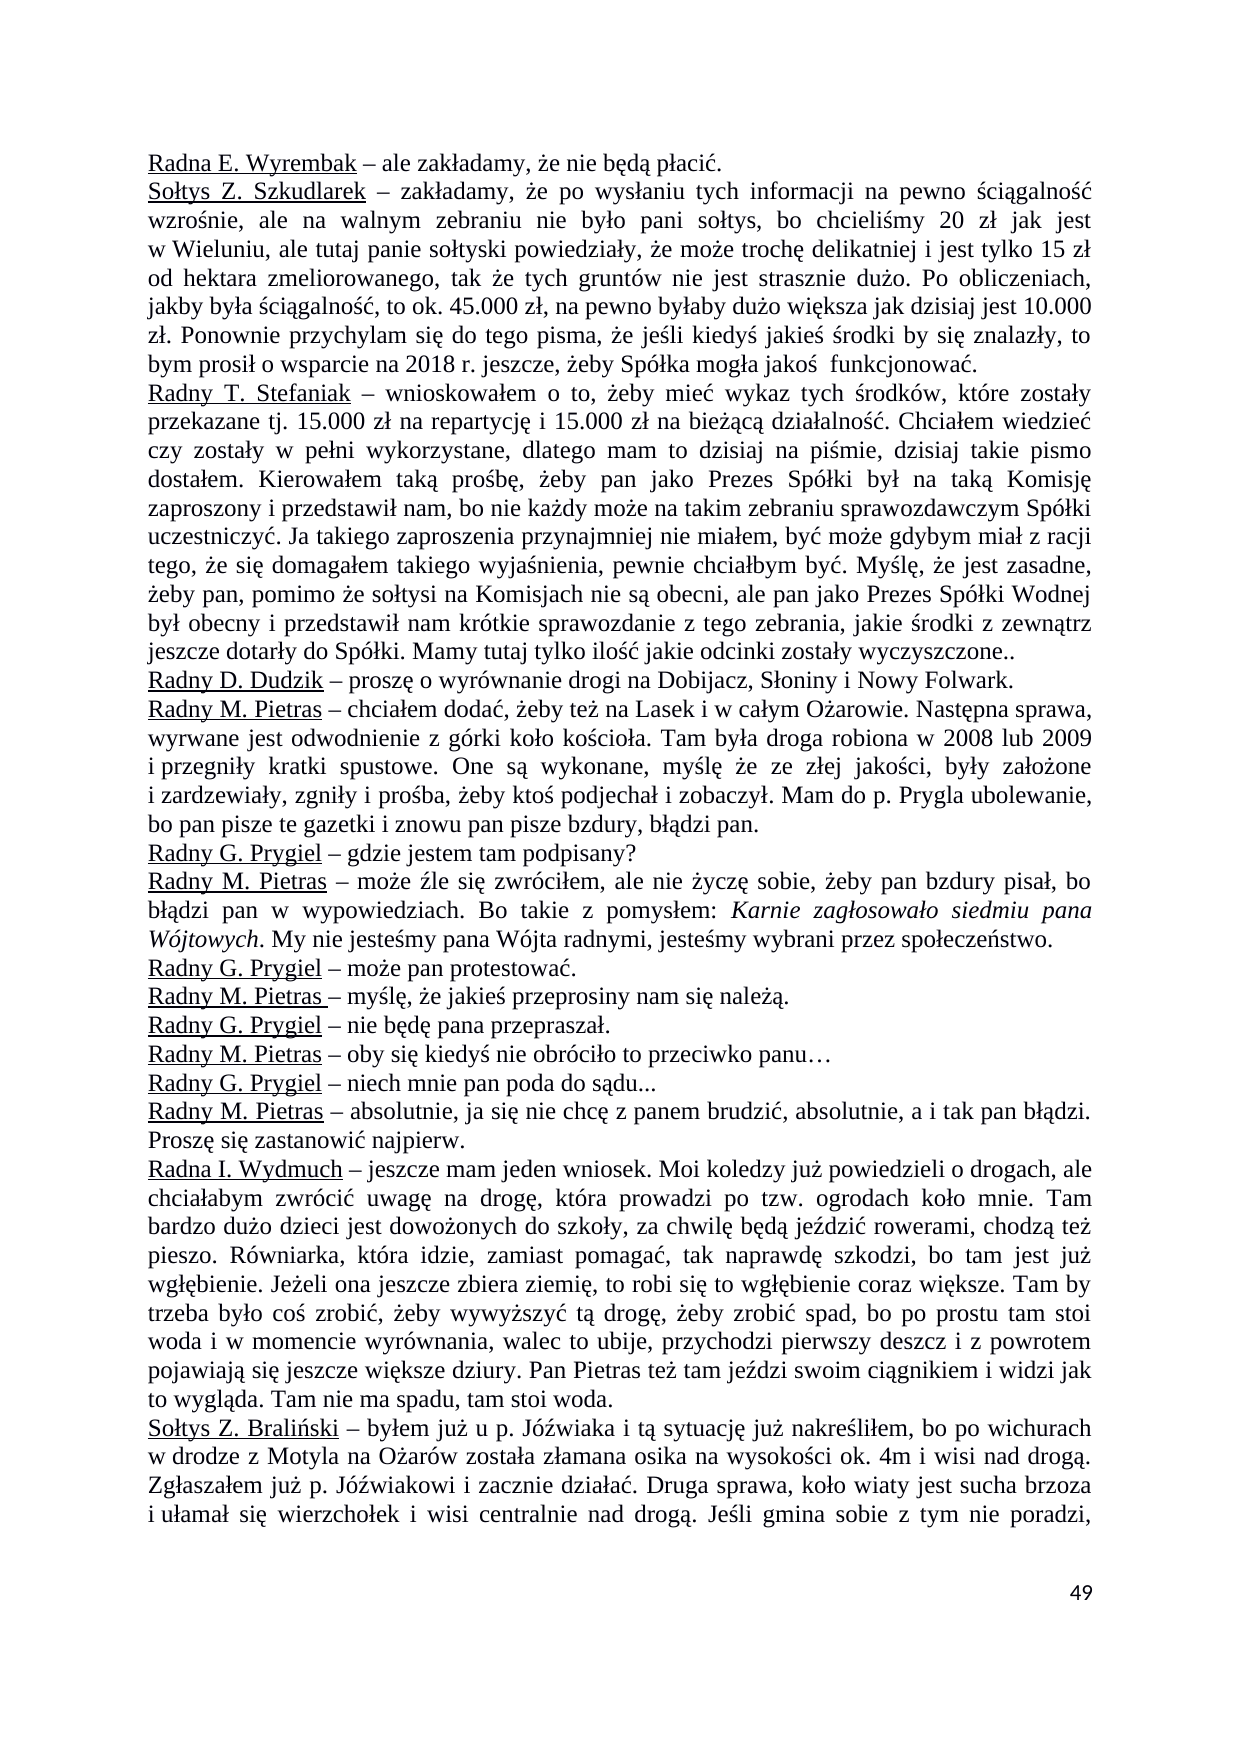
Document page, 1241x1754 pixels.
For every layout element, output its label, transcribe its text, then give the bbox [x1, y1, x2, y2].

text Radny M. Pietras – chciałem dodać, żeby też na Lasek i w całym Ożarowie. Następna sprawa, wyrwane jest odwodnienie z górki koło kościoła. Tam była droga robiona w 2008 lub 2009 i przegniły kratki spustowe. One są wykonane, myślę że ze złej jakości, były założone i zardzewiały, zgniły i prośba, żeby ktoś podjechał i zobaczył. Mam do p. Prygla ubolewanie, bo pan pisze te gazetki i znowu pan pisze bzdury, błądzi pan. [148, 694, 1093, 838]
text Radny M. Pietras – absolutnie, ja się nie chcę z panem brudzić, absolutnie, a i tak pan błądzi. Proszę się zastanowić najpierw. [148, 1096, 1093, 1154]
text Radny G. Prygiel – gdzie jestem tam podpisany? [148, 838, 1093, 866]
text Radny M. Pietras – może źle się zwróciłem, ale nie życzę sobie, żeby pan bzdury pisał, bo błądzi pan w wypowiedziach. Bo takie z pomysłem: Karnie zagłosowało siedmiu pana Wójtowych. My nie jesteśmy pana Wójta radnymi, jesteśmy wybrani przez społeczeństwo. [148, 866, 1093, 953]
text Radny M. Pietras – oby się kiedyś nie obróciło to przeciwko panu… [148, 1039, 1093, 1068]
text Radny T. Stefaniak – wnioskowałem o to, żeby mieć wykaz tych środków, które zostały przekazane tj. 15.000 zł na repartycję i 15.000 zł na bieżącą działalność. Chciałem wiedzieć czy zostały w pełni wykorzystane, dlatego mam to dzisiaj na piśmie, dzisiaj takie pismo dostałem. Kierowałem taką prośbę, żeby pan jako Prezes Spółki był na taką Komisję zaproszony i przedstawił nam, bo nie każdy może na takim zebraniu sprawozdawczym Spółki uczestniczyć. Ja takiego zaproszenia przynajmniej nie miałem, być może gdybym miał z racji tego, że się domagałem takiego wyjaśnienia, pewnie chciałbym być. Myślę, że jest zasadne, żeby pan, pomimo że sołtysi na Komisjach nie są obecni, ale pan jako Prezes Spółki Wodnej był obecny i przedstawił nam krótkie sprawozdanie z tego zebrania, jakie środki z zewnątrz jeszcze dotarły do Spółki. Mamy tutaj tylko ilość jakie odcinki zostały wyczyszczone.. [148, 378, 1093, 665]
text Radny G. Prygiel – może pan protestować. [148, 953, 1093, 981]
text Radny M. Pietras – myślę, że jakieś przeprosiny nam się należą. [148, 981, 1093, 1010]
text Radny G. Prygiel – nie będę pana przepraszał. [148, 1010, 1093, 1039]
text Radna I. Wydmuch – jeszcze mam jeden wniosek. Moi koledzy już powiedzieli o drogach, ale chciałabym zwrócić uwagę na drogę, która prowadzi po tzw. ogrodach koło mnie. Tam bardzo dużo dzieci jest dowożonych do szkoły, za chwilę będą jeździć rowerami, chodzą też pieszo. Równiarka, która idzie, zamiast pomagać, tak naprawdę szkodzi, bo tam jest już wgłębienie. Jeżeli ona jeszcze zbiera ziemię, to robi się to wgłębienie coraz większe. Tam by trzeba było coś zrobić, żeby wywyższyć tą drogę, żeby zrobić spad, bo po prostu tam stoi woda i w momencie wyrównania, walec to ubije, przychodzi pierwszy deszcz i z powrotem pojawiają się jeszcze większe dziury. Pan Pietras też tam jeździ swoim ciągnikiem i widzi jak to wygląda. Tam nie ma spadu, tam stoi woda. [148, 1154, 1093, 1413]
text Radny G. Prygiel – niech mnie pan poda do sądu... [148, 1068, 1093, 1096]
text Radna E. Wyrembak – ale zakładamy, że nie będą płacić. [148, 148, 1093, 176]
text Sołtys Z. Braliński – byłem już u p. Jóźwiaka i tą sytuację już nakreśliłem, bo po wichurach w drodze z Motyla na Ożarów została złamana osika na wysokości ok. 4m i wisi nad drogą. Zgłaszałem już p. Jóźwiakowi i zacznie działać. Druga sprawa, koło wiaty jest sucha brzoza i ułamał się wierzchołek i wisi centralnie nad drogą. Jeśli gmina sobie z tym nie poradzi, [148, 1413, 1093, 1528]
text Sołtys Z. Szkudlarek – zakładamy, że po wysłaniu tych informacji na pewno ściągalność wzrośnie, ale na walnym zebraniu nie było pani sołtys, bo chcieliśmy 20 zł jak jest w Wieluniu, ale tutaj panie sołtyski powiedziały, że może trochę delikatniej i jest tylko 15 zł od hektara zmeliorowanego, tak że tych gruntów nie jest strasznie dużo. Po obliczeniach, jakby była ściągalność, to ok. 45.000 zł, na pewno byłaby dużo większa jak dzisiaj jest 10.000 zł. Ponownie przychylam się do tego pisma, że jeśli kiedyś jakieś środki by się znalazły, to bym prosił o wsparcie na 2018 r. jeszcze, żeby Spółka mogła jakoś funkcjonować. [148, 176, 1093, 378]
text Radny D. Dudzik – proszę o wyrównanie drogi na Dobijacz, Słoniny i Nowy Folwark. [148, 665, 1093, 694]
